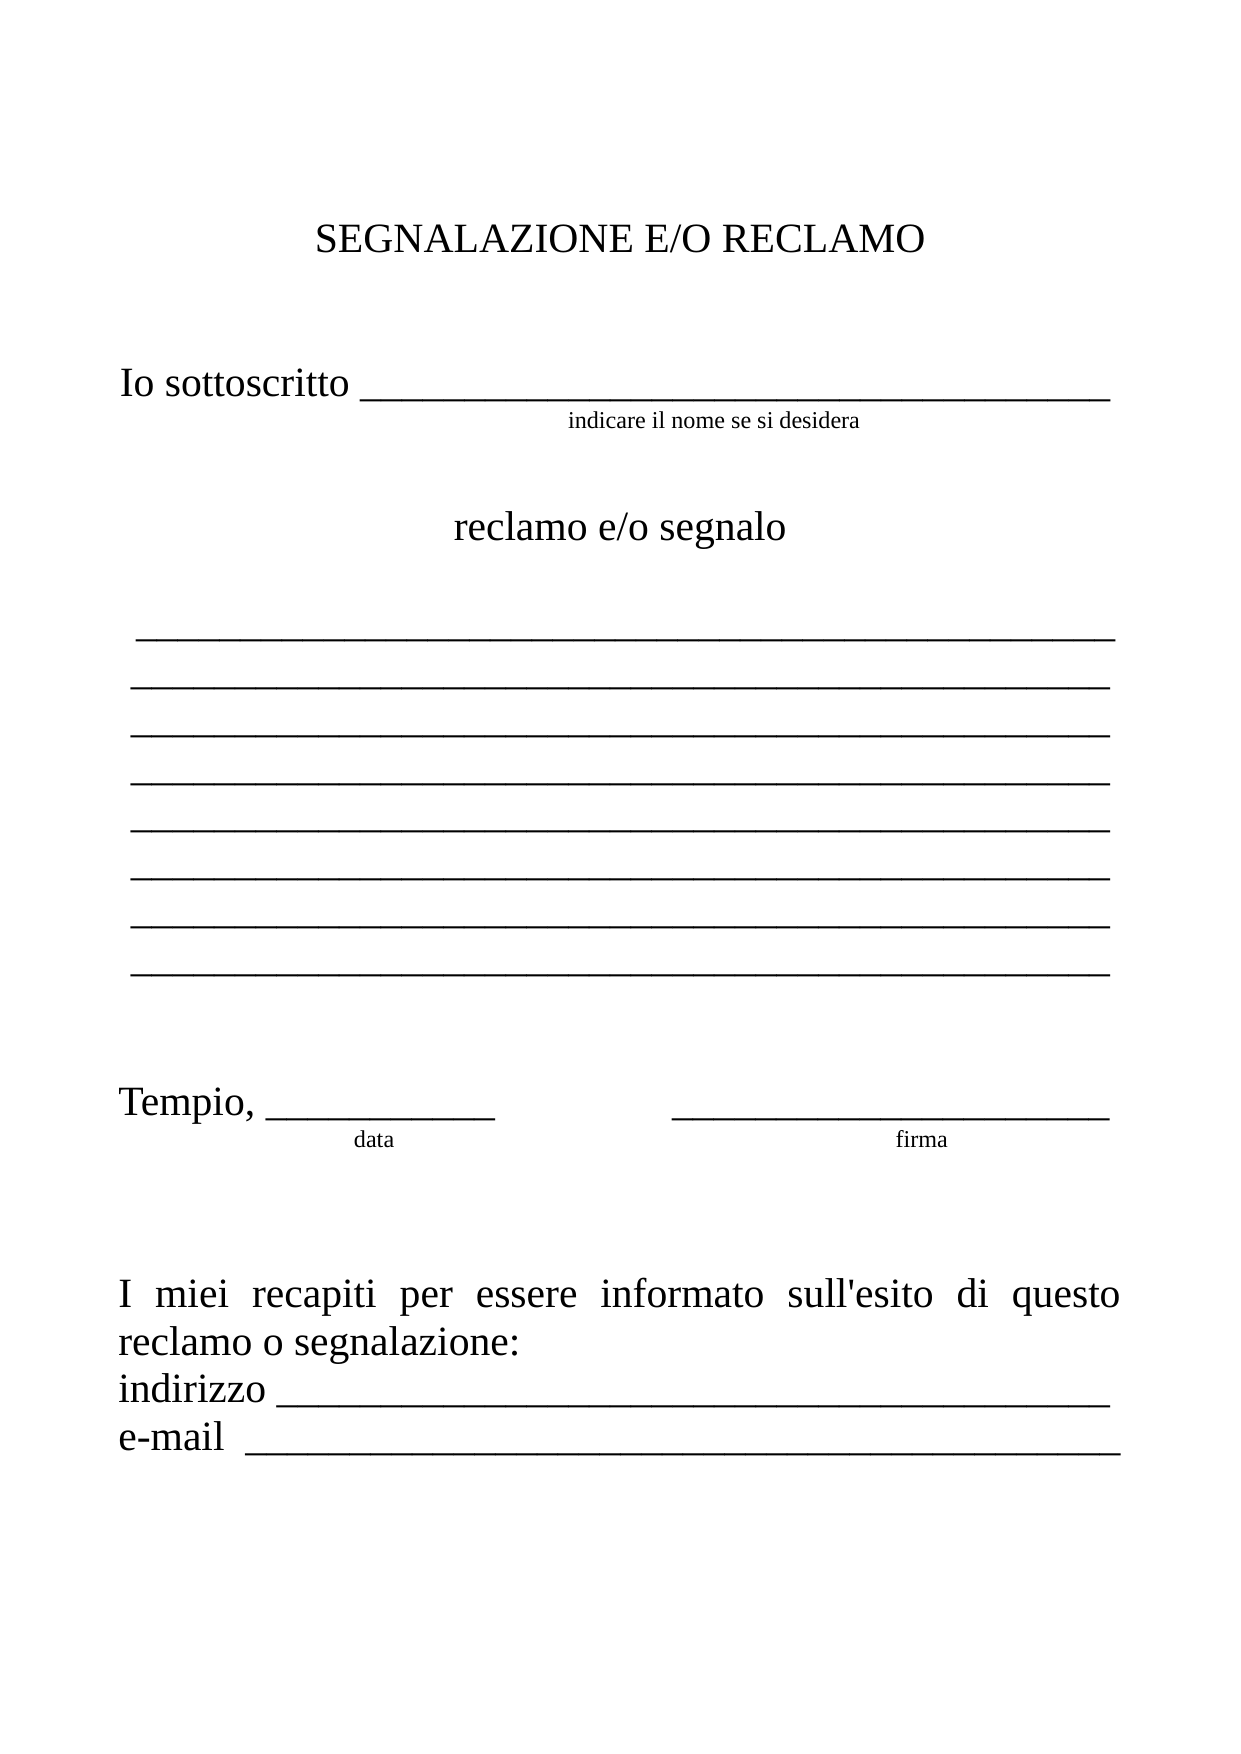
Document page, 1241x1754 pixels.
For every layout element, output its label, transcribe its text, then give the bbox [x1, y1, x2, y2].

text Tempio, ___________ _____________________ [118, 1076, 1122, 1124]
text _______________________________________________ [118, 789, 1122, 837]
text _______________________________________________ [118, 837, 1122, 885]
text _______________________________________________ [118, 933, 1122, 981]
text I miei recapiti per essere informato sull'esito di questo reclamo o segnalazione: [118, 1268, 1122, 1364]
text data firma [118, 1124, 1122, 1172]
text Io sottoscritto ____________________________________ [118, 358, 1122, 406]
text reclamo e/o segnalo [118, 501, 1122, 549]
text _______________________________________________ [118, 741, 1122, 789]
text _______________________________________________ [118, 885, 1122, 933]
text _______________________________________________ [118, 597, 1122, 645]
text e-mail __________________________________________ [118, 1412, 1122, 1460]
text _______________________________________________ [118, 693, 1122, 741]
text SEGNALAZIONE E/O RECLAMO [118, 214, 1122, 262]
text _______________________________________________ [118, 645, 1122, 693]
text indicare il nome se si desidera [118, 406, 1122, 453]
text indirizzo ________________________________________ [118, 1364, 1122, 1412]
